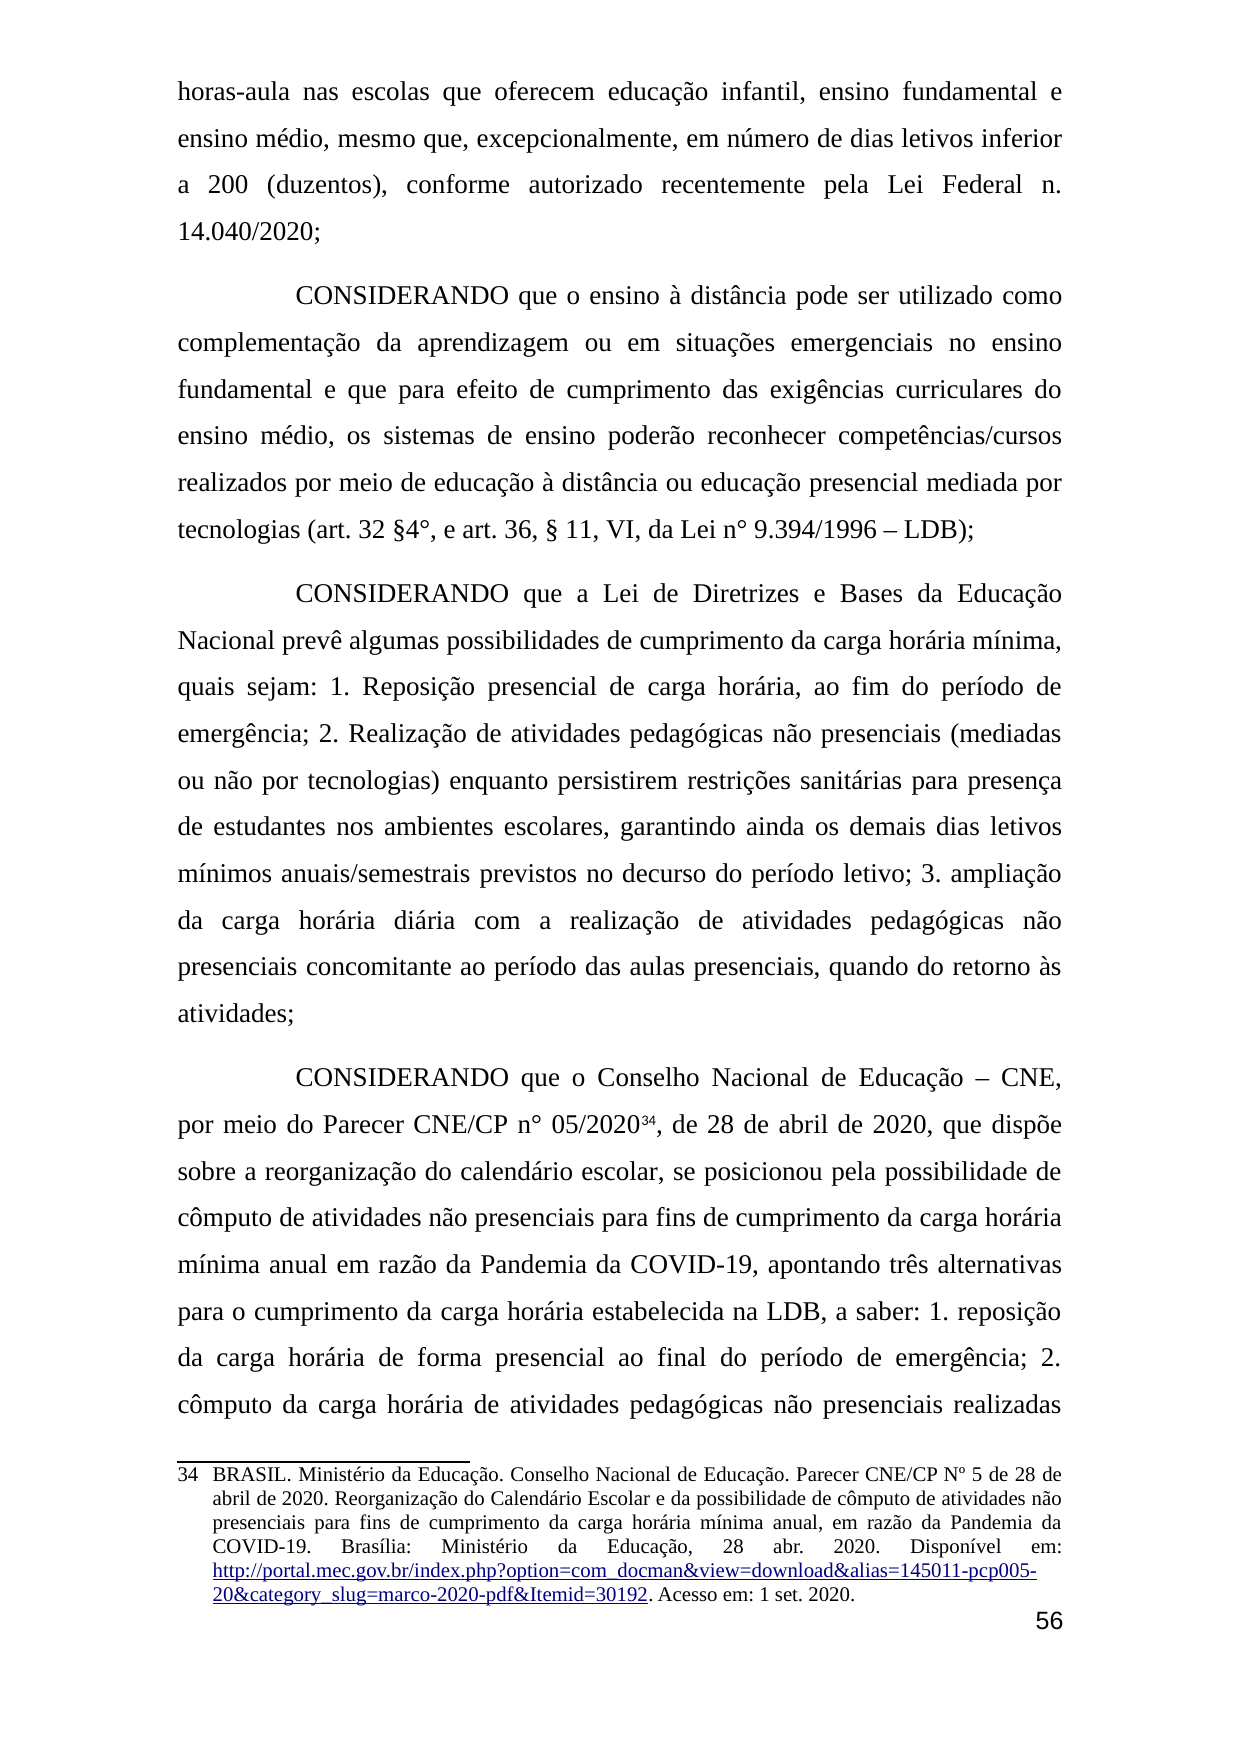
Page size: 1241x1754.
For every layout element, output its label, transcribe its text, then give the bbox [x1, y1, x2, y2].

text CONSIDERANDO que o ensino à distância pode ser utilizado como complementação da aprendizagem ou em situações emergenciais no ensino fundamental e que para efeito de cumprimento das exigências curriculares do ensino médio, os sistemas de ensino poderão reconhecer competências/cursos realizados por meio de educação à distância ou educação presencial mediada por tecnologias (art. 32 §4°, e art. 36, § 11, VI, da Lei n° 9.394/1996 – LDB); [177, 279, 1063, 544]
text CONSIDERANDO que a Lei de Diretrizes e Bases da Educação Nacional prevê algumas possibilidades de cumprimento da carga horária mínima, quais sejam: 1. Reposição presencial de carga horária, ao fim do período de emergência; 2. Realização de atividades pedagógicas não presenciais (mediadas ou não por tecnologias) enquanto persistirem restrições sanitárias para presença de estudantes nos ambientes escolares, garantindo ainda os demais dias letivos mínimos anuais/semestrais previstos no decurso do período letivo; 3. ampliação da carga horária diária com a realização de atividades pedagógicas não presenciais concomitante ao período das aulas presenciais, quando do retorno às atividades; [177, 577, 1063, 1028]
text horas-aula nas escolas que oferecem educação infantil, ensino fundamental e ensino médio, mesmo que, excepcionalmente, em número de dias letivos inferior a 200 (duzentos), conforme autorizado recentemente pela Lei Federal n. 14.040/2020; [177, 75, 1063, 246]
text CONSIDERANDO que o Conselho Nacional de Educação – CNE, por meio do Parecer CNE/CP n° 05/2020, de 28 de abril de 2020, que dispõe sobre a reorganização do calendário escolar, se posicionou pela possibilidade de cômputo de atividades não presenciais para fins de cumprimento da carga horária mínima anual em razão da Pandemia da COVID-19, apontando três alternativas para o cumprimento da carga horária estabelecida na LDB, a saber: 1. reposição da carga horária de forma presencial ao final do período de emergência; 2. cômputo da carga horária de atividades pedagógicas não presenciais realizadas [177, 1061, 1063, 1419]
text BRASIL. Ministério da Educação. Conselho Nacional de Educação. Parecer CNE/CP Nº 5 de 28 de abril de 2020. Reorganização do Calendário Escolar e da possibilidade de cômputo de atividades não presenciais para fins de cumprimento da carga horária mínima anual, em razão da Pandemia da COVID-19. Brasília: Ministério da Educação, 28 abr. 2020. Disponível em: http://portal.mec.gov.br/index.php?option=com_docman&view=download&alias=145011-pcp005-20&category_slug=marco-2020-pdf&Itemid=30192. Acesso em: 1 set. 2020. [177, 1462, 1063, 1606]
